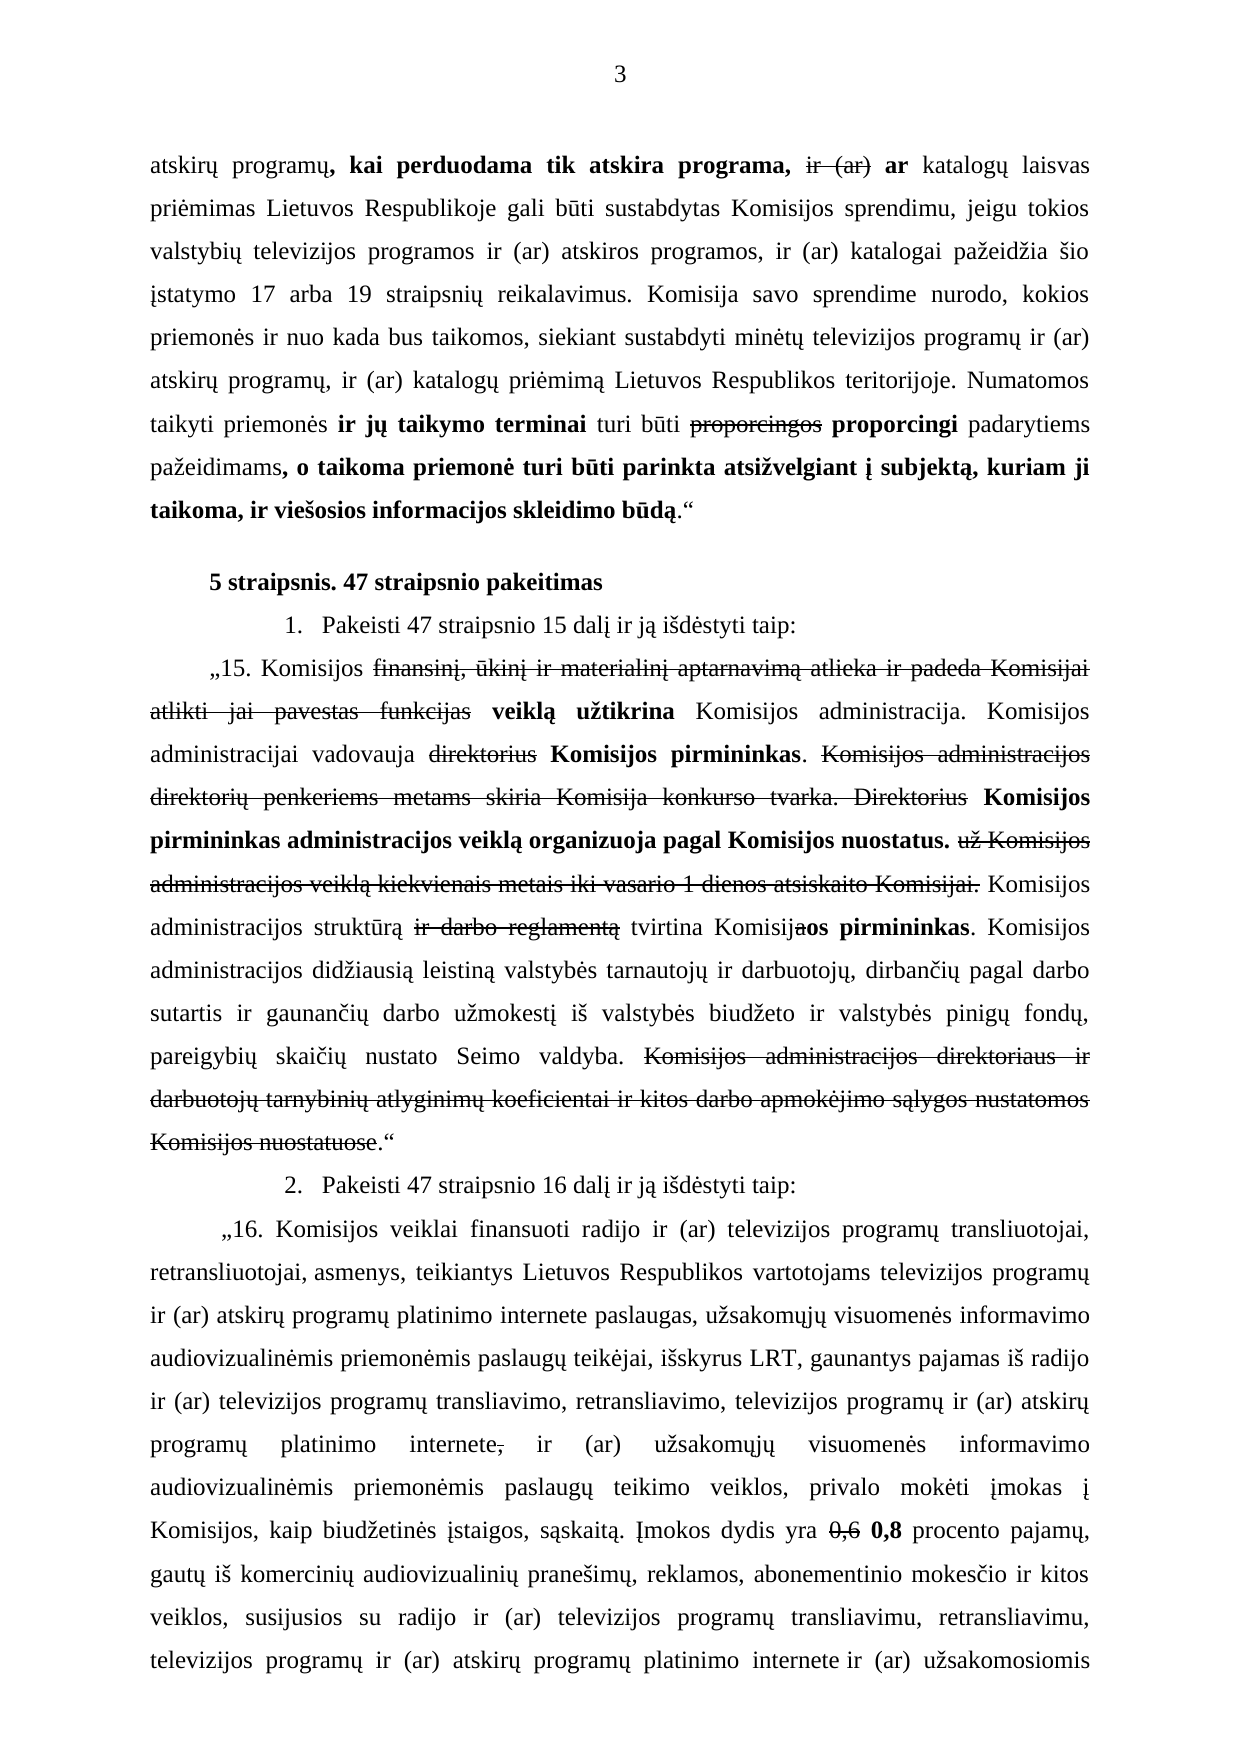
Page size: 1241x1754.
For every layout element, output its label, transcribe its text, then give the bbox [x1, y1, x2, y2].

text 5 straipsnis. 47 straipsnio pakeitimas [150, 567, 1090, 596]
text „15. Komisijos finansinį, ūkinį ir materialinį aptarnavimą atlieka ir padeda Komisijai atlikti jai pavestas funkcijas veiklą užtikrina Komisijos administracija. Komisijos administracijai vadovauja direktorius Komisijos pirmininkas. Komisijos administracijos direktorių penkeriems metams skiria Komisija konkurso tvarka. Direktorius Komisijos pirmininkas administracijos veiklą organizuoja pagal Komisijos nuostatus. už Komisijos administracijos veiklą kiekvienais metais iki vasario 1 dienos atsiskaito Komisijai. Komisijos administracijos struktūrą ir darbo reglamentą tvirtina Komisijaos pirmininkas. Komisijos administracijos didžiausią leistiną valstybės tarnautojų ir darbuotojų, dirbančių pagal darbo sutartis ir gaunančių darbo užmokestį iš valstybės biudžeto ir valstybės pinigų fondų, pareigybių skaičių nustato Seimo valdyba. Komisijos administracijos direktoriaus ir darbuotojų tarnybinių atlyginimų koeficientai ir kitos darbo apmokėjimo sąlygos nustatomos Komisijos nuostatuose.“ [150, 1101, 1090, 1156]
list Pakeisti 47 straipsnio 15 dalį ir ją išdėstyti taip: [225, 610, 1090, 639]
list Pakeisti 47 straipsnio 16 dalį ir ją išdėstyti taip: [225, 1171, 1090, 1199]
text „16. Komisijos veiklai finansuoti radijo ir (ar) televizijos programų transliuotojai, retransliuotojai, asmenys, teikiantys Lietuvos Respublikos vartotojams televizijos programų ir (ar) atskirų programų platinimo internete paslaugas, užsakomųjų visuomenės informavimo audiovizualinėmis priemonėmis paslaugų teikėjai, išskyrus LRT, gaunantys pajamas iš radijo ir (ar) televizijos programų transliavimo, retransliavimo, televizijos programų ir (ar) atskirų programų platinimo internete, ir (ar) užsakomųjų visuomenės informavimo audiovizualinėmis priemonėmis paslaugų teikimo veiklos, privalo mokėti įmokas į Komisijos, kaip biudžetinės įstaigos, sąskaitą. Įmokos dydis yra 0,6 0,8 procento pajamų, gautų iš komercinių audiovizualinių pranešimų, reklamos, abonementinio mokesčio ir kitos veiklos, susijusios su radijo ir (ar) televizijos programų transliavimu, retransliavimu, televizijos programų ir (ar) atskirų programų platinimo internete ir (ar) užsakomosiomis [150, 1214, 1090, 1674]
text „15. Komisijos finansinį, ūkinį ir materialinį aptarnavimą atlieka ir padeda Komisijai atlikti jai pavestas funkcijas veiklą užtikrina Komisijos administracija. Komisijos administracijai vadovauja direktorius Komisijos pirmininkas. Komisijos administracijos direktorių penkeriems metams skiria Komisija konkurso tvarka. Direktorius Komisijos pirmininkas administracijos veiklą organizuoja pagal Komisijos nuostatus. už Komisijos administracijos veiklą kiekvienais metais iki vasario 1 dienos atsiskaito Komisijai. Komisijos administracijos struktūrą ir darbo reglamentą tvirtina Komisijaos pirmininkas. Komisijos administracijos didžiausią leistiną valstybės tarnautojų ir darbuotojų, dirbančių pagal darbo sutartis ir gaunančių darbo užmokestį iš valstybės biudžeto ir valstybės pinigų fondų, pareigybių skaičių nustato Seimo valdyba. Komisijos administracijos direktoriaus ir darbuotojų tarnybinių atlyginimų koeficientai ir kitos darbo apmokėjimo sąlygos nustatomos Komisijos nuostatuose.“ [150, 653, 1090, 1100]
text atskirų programų, kai perduodama tik atskira programa, ir (ar) ar katalogų laisvas priėmimas Lietuvos Respublikoje gali būti sustabdytas Komisijos sprendimu, jeigu tokios valstybių televizijos programos ir (ar) atskiros programos, ir (ar) katalogai pažeidžia šio įstatymo 17 arba 19 straipsnių reikalavimus. Komisija savo sprendime nurodo, kokios priemonės ir nuo kada bus taikomos, siekiant sustabdyti minėtų televizijos programų ir (ar) atskirų programų, ir (ar) katalogų priėmimą Lietuvos Respublikos teritorijoje. Numatomos taikyti priemonės ir jų taikymo terminai turi būti proporcingos proporcingi padarytiems pažeidimams, o taikoma priemonė turi būti parinkta atsižvelgiant į subjektą, kuriam ji taikoma, ir viešosios informacijos skleidimo būdą.“ [150, 150, 1090, 524]
